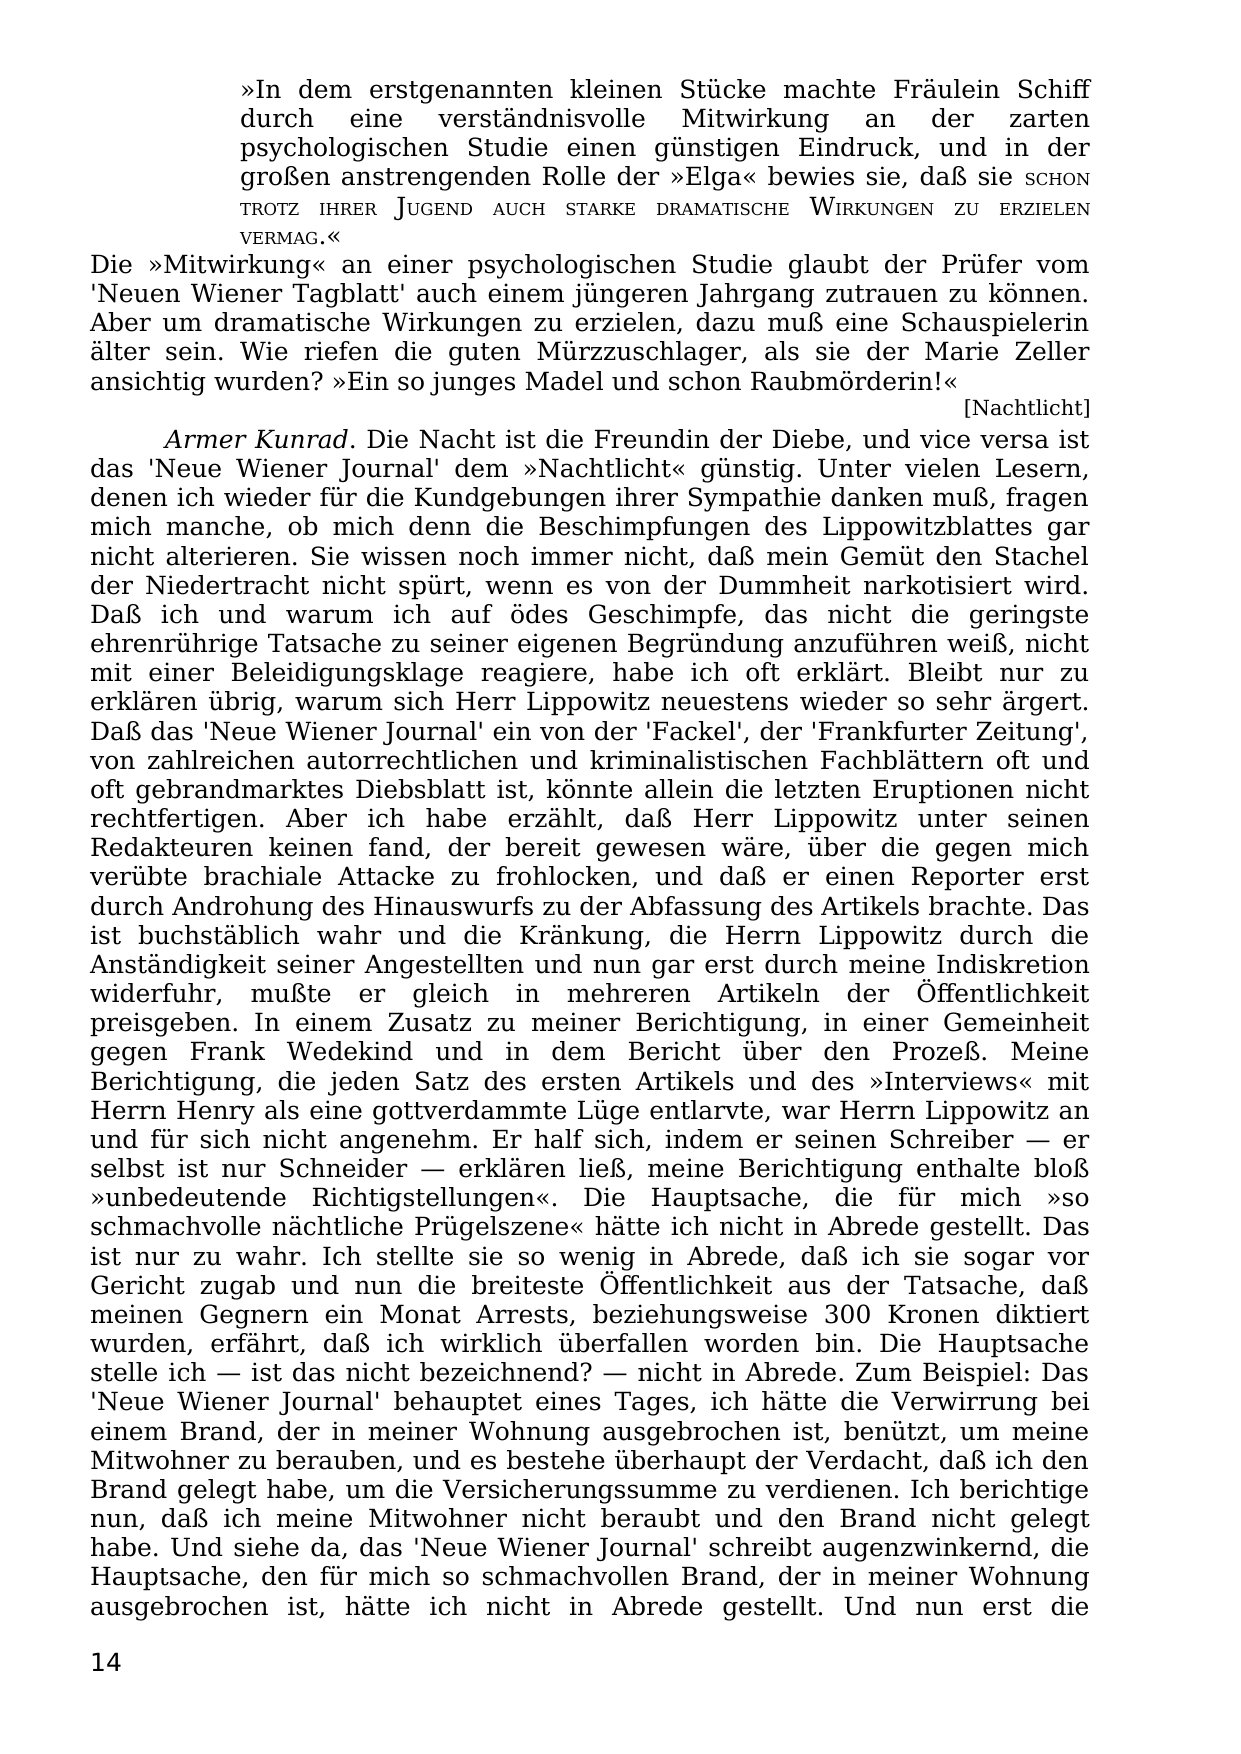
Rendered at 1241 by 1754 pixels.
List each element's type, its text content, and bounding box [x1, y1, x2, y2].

text Armer Kunrad. Die Nacht ist die Freundin der Diebe, und vice versa ist das 'Neue Wiener Journal' dem »Nachtlicht« günstig. Unter vielen Lesern, denen ich wieder für die Kundgebungen ihrer Sympathie danken muß, fragen mich manche, ob mich denn die Beschimpfungen des Lippowitzblattes gar nicht alterieren. Sie wissen noch immer nicht, daß mein Gemüt den Stachel der Niedertracht nicht spürt, wenn es von der Dummheit narkotisiert wird. Daß ich und warum ich auf ödes Geschimpfe, das nicht die geringste ehrenrührige Tatsache zu seiner eigenen Begründung anzuführen weiß, nicht mit einer Beleidigungsklage reagiere, habe ich oft erklärt. Bleibt nur zu erklären übrig, warum sich Herr Lippowitz neuestens wieder so sehr ärgert. Daß das 'Neue Wiener Journal' ein von der 'Fackel', der 'Frankfurter Zeitung', von zahlreichen autorrechtlichen und kriminalistischen Fachblättern oft und oft gebrandmarktes Diebsblatt ist, könnte allein die letzten Eruptionen nicht rechtfertigen. Aber ich habe erzählt, daß Herr Lippowitz unter seinen Redakteuren keinen fand, der bereit gewesen wäre, über die gegen mich verübte brachiale Attacke zu frohlocken, und daß er einen Reporter erst durch Androhung des Hinauswurfs zu der Abfassung des Artikels brachte. Das ist buchstäblich wahr und die Kränkung, die Herrn Lippowitz durch die Anständigkeit seiner Angestellten und nun gar erst durch meine Indiskretion widerfuhr, mußte er gleich in mehreren Artikeln der Öffentlichkeit preisgeben. In einem Zusatz zu meiner Berichtigung, in einer Gemeinheit gegen Frank Wedekind und in dem Bericht über den Prozeß. Meine Berichtigung, die jeden Satz des ersten Artikels und des »Interviews« mit Herrn Henry als eine gottverdammte Lüge entlarvte, war Herrn Lippowitz an und für sich nicht angenehm. Er half sich, indem er seinen Schreiber — er selbst ist nur Schneider — erklären ließ, meine Berichtigung enthalte bloß »unbedeutende Richtigstellungen«. Die Hauptsache, die für mich »so schmachvolle nächtliche Prügelszene« hätte ich nicht in Abrede gestellt. Das ist nur zu wahr. Ich stellte sie so wenig in Abrede, daß ich sie sogar vor Gericht zugab und nun die breiteste Öffentlichkeit aus der Tatsache, daß meinen Gegnern ein Monat Arrests, beziehungsweise 300 Kronen diktiert wurden, erfährt, daß ich wirklich überfallen worden bin. Die Hauptsache stelle ich — ist das nicht bezeichnend? — nicht in Abrede. Zum Beispiel: Das 'Neue Wiener Journal' behauptet eines Tages, ich hätte die Verwirrung bei einem Brand, der in meiner Wohnung ausgebrochen ist, benützt, um meine Mitwohner zu berauben, und es bestehe überhaupt der Verdacht, daß ich den Brand gelegt habe, um die Versicherungssumme zu verdienen. Ich berichtige nun, daß ich meine Mitwohner nicht beraubt und den Brand nicht gelegt habe. Und siehe da, das 'Neue Wiener Journal' schreibt augenzwinkernd, die Hauptsache, den für mich so schmachvollen Brand, der in meiner Wohnung ausgebrochen ist, hätte ich nicht in Abrede gestellt. Und nun erst die [90, 420, 1091, 1621]
text Die »Mitwirkung« an einer psychologischen Studie glaubt der Prüfer vom 'Neuen Wiener Tagblatt' auch einem jüngeren Jahrgang zutrauen zu können. Aber um dramatische Wirkungen zu erzielen, dazu muß eine Schauspielerin älter sein. Wie riefen die guten Mürzzuschlager, als sie der Marie Zeller ansichtig wurden? »Ein so junges Madel und schon Raubmörderin!« [90, 250, 1091, 396]
text [Nachtlicht] [90, 396, 1091, 420]
text »In dem erstgenannten kleinen Stücke machte Fräulein Schiff durch eine verständnisvolle Mitwirkung an der zarten psychologischen Studie einen günstigen Eindruck, und in der großen anstrengenden Rolle der »Elga« bewies sie, daß sie schon trotz ihrer Jugend auch starke dramatische Wirkungen zu erzielen vermag.« [240, 75, 1091, 250]
